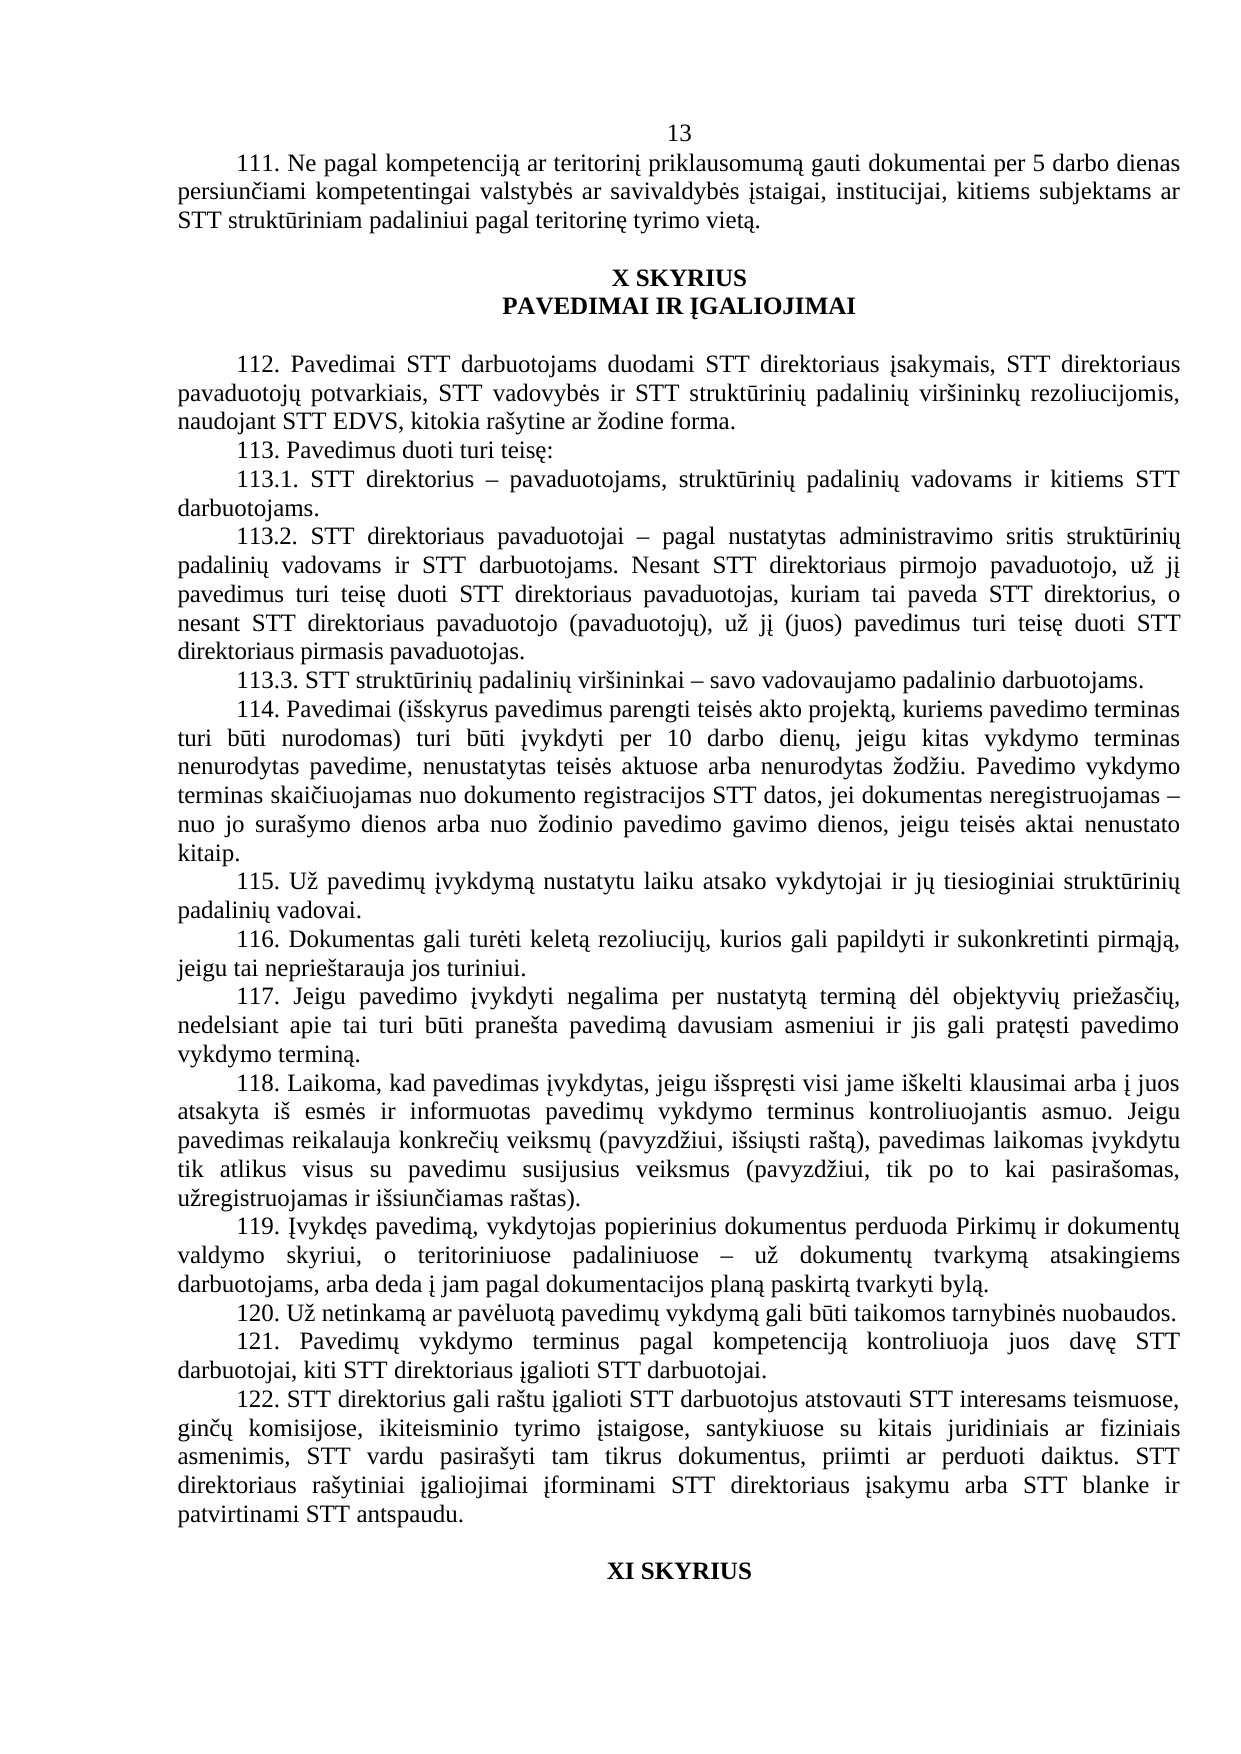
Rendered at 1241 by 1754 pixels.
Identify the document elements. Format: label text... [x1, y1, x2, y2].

text 113. Pavedimus duoti turi teisę: [177, 435, 1181, 464]
text 118. Laikoma, kad pavedimas įvykdytas, jeigu išspręsti visi jame iškelti klausimai arba į juos atsakyta iš esmės ir informuotas pavedimų vykdymo terminus kontroliuojantis asmuo. Jeigu pavedimas reikalauja konkrečių veiksmų (pavyzdžiui, išsiųsti raštą), pavedimas laikomas įvykdytu tik atlikus visus su pavedimu susijusius veiksmus (pavyzdžiui, tik po to kai pasirašomas, užregistruojamas ir išsiunčiamas raštas). [177, 1068, 1181, 1211]
text XI SKYRIUS [177, 1556, 1181, 1585]
text 111. Ne pagal kompetenciją ar teritorinį priklausomumą gauti dokumentai per 5 darbo dienas persiunčiami kompetentingai valstybės ar savivaldybės įstaigai, institucijai, kitiems subjektams ar STT struktūriniam padaliniui pagal teritorinę tyrimo vietą. [177, 148, 1181, 234]
text 112. Pavedimai STT darbuotojams duodami STT direktoriaus įsakymais, STT direktoriaus pavaduotojų potvarkiais, STT vadovybės ir STT struktūrinių padalinių viršininkų rezoliucijomis, naudojant STT EDVS, kitokia rašytine ar žodine forma. [177, 349, 1181, 435]
text 116. Dokumentas gali turėti keletą rezoliucijų, kurios gali papildyti ir sukonkretinti pirmąją, jeigu tai neprieštarauja jos turiniui. [177, 924, 1181, 981]
text 119. Įvykdęs pavedimą, vykdytojas popierinius dokumentus perduoda Pirkimų ir dokumentų valdymo skyriui, o teritoriniuose padaliniuose – už dokumentų tvarkymą atsakingiems darbuotojams, arba deda į jam pagal dokumentacijos planą paskirtą tvarkyti bylą. [177, 1211, 1181, 1298]
text 114. Pavedimai (išskyrus pavedimus parengti teisės akto projektą, kuriems pavedimo terminas turi būti nurodomas) turi būti įvykdyti per 10 darbo dienų, jeigu kitas vykdymo terminas nenurodytas pavedime, nenustatytas teisės aktuose arba nenurodytas žodžiu. Pavedimo vykdymo terminas skaičiuojamas nuo dokumento registracijos STT datos, jei dokumentas neregistruojamas – nuo jo surašymo dienos arba nuo žodinio pavedimo gavimo dienos, jeigu teisės aktai nenustato kitaip. [177, 694, 1181, 866]
text 113.3. STT struktūrinių padalinių viršininkai – savo vadovaujamo padalinio darbuotojams. [177, 665, 1181, 694]
text 121. Pavedimų vykdymo terminus pagal kompetenciją kontroliuoja juos davę STT darbuotojai, kiti STT direktoriaus įgalioti STT darbuotojai. [177, 1326, 1181, 1384]
text 115. Už pavedimų įvykdymą nustatytu laiku atsako vykdytojai ir jų tiesioginiai struktūrinių padalinių vadovai. [177, 866, 1181, 924]
text 113.1. STT direktorius – pavaduotojams, struktūrinių padalinių vadovams ir kitiems STT darbuotojams. [177, 464, 1181, 521]
text 113.2. STT direktoriaus pavaduotojai – pagal nustatytas administravimo sritis struktūrinių padalinių vadovams ir STT darbuotojams. Nesant STT direktoriaus pirmojo pavaduotojo, už jį pavedimus turi teisę duoti STT direktoriaus pavaduotojas, kuriam tai paveda STT direktorius, o nesant STT direktoriaus pavaduotojo (pavaduotojų), už jį (juos) pavedimus turi teisę duoti STT direktoriaus pirmasis pavaduotojas. [177, 521, 1181, 665]
text 120. Už netinkamą ar pavėluotą pavedimų vykdymą gali būti taikomos tarnybinės nuobaudos. [177, 1298, 1181, 1326]
text X SKYRIUS [177, 263, 1181, 291]
text 122. STT direktorius gali raštu įgalioti STT darbuotojus atstovauti STT interesams teismuose, ginčų komisijose, ikiteisminio tyrimo įstaigose, santykiuose su kitais juridiniais ar fiziniais asmenimis, STT vardu pasirašyti tam tikrus dokumentus, priimti ar perduoti daiktus. STT direktoriaus rašytiniai įgaliojimai įforminami STT direktoriaus įsakymu arba STT blanke ir patvirtinami STT antspaudu. [177, 1384, 1181, 1528]
text PAVEDIMAI IR ĮGALIOJIMAI [177, 291, 1181, 320]
text 117. Jeigu pavedimo įvykdyti negalima per nustatytą terminą dėl objektyvių priežasčių, nedelsiant apie tai turi būti pranešta pavedimą davusiam asmeniui ir jis gali pratęsti pavedimo vykdymo terminą. [177, 981, 1181, 1068]
